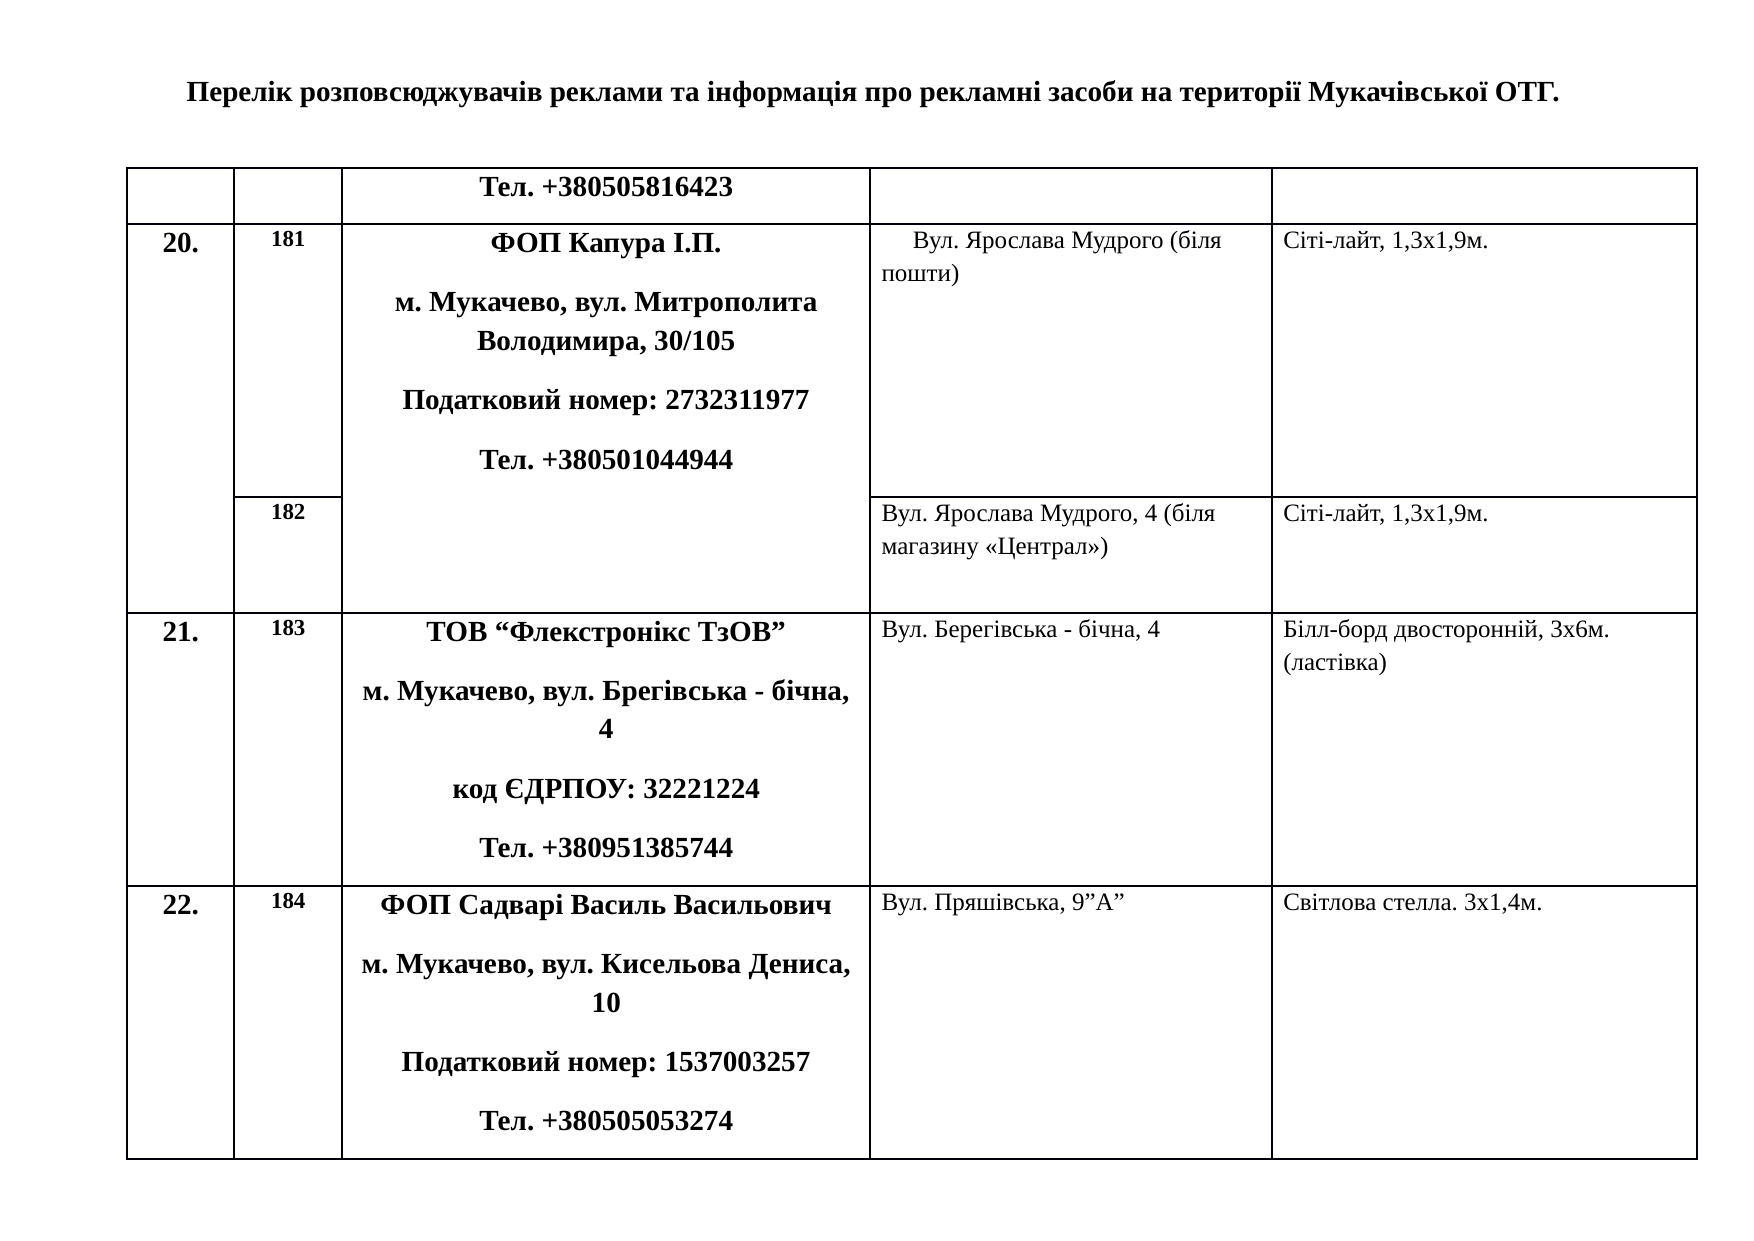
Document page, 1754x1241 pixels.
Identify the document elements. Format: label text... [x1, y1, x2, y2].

table_cell [1273, 169, 1696, 223]
table_cell Вул. Ярослава Мудрого (біля пошти) [871, 225, 1271, 496]
table_cell Сіті-лайт, 1,3х1,9м. [1273, 498, 1696, 612]
table_cell Вул. Берегівська - бічна, 4 [871, 614, 1271, 885]
table_cell Білл-борд двосторонній, 3х6м. (ластівка) [1273, 614, 1696, 885]
table_cell 181 [235, 225, 341, 496]
table_cell Сіті-лайт, 1,3х1,9м. [1273, 225, 1696, 496]
table_cell Вул. Ярослава Мудрого, 4 (біля магазину «Централ») [871, 498, 1271, 612]
table_cell Світлова стелла. 3х1,4м. [1273, 887, 1696, 1158]
table_cell 22. [128, 887, 233, 1158]
table_cell 20. [128, 225, 233, 612]
table_cell [235, 169, 341, 223]
table_cell ФОП Садварі Василь Васильович м. Мукачево, вул. Кисельова Дениса, 10 Податковий номер: 1537003257 Тел. +380505053274 [343, 887, 869, 1158]
table_cell 21. [128, 614, 233, 885]
table_cell 183 [235, 614, 341, 885]
table_cell [871, 169, 1271, 223]
table_cell 184 [235, 887, 341, 1158]
table_cell 182 [235, 498, 341, 612]
table_cell Тел. +380505816423 [343, 169, 869, 223]
table_cell [128, 169, 233, 223]
table_cell ТОВ “Флекстронікс ТзОВ” м. Мукачево, вул. Брегівська - бічна, 4 код ЄДРПОУ: 32221224 Тел. +380951385744 [343, 614, 869, 885]
table_cell ФОП Капура І.П. м. Мукачево, вул. Митрополита Володимира, 30/105 Податковий номер: 2732311977 Тел. +380501044944 [343, 225, 869, 496]
table_cell [343, 496, 869, 612]
table_cell Вул. Пряшівська, 9”А” [871, 887, 1271, 1158]
